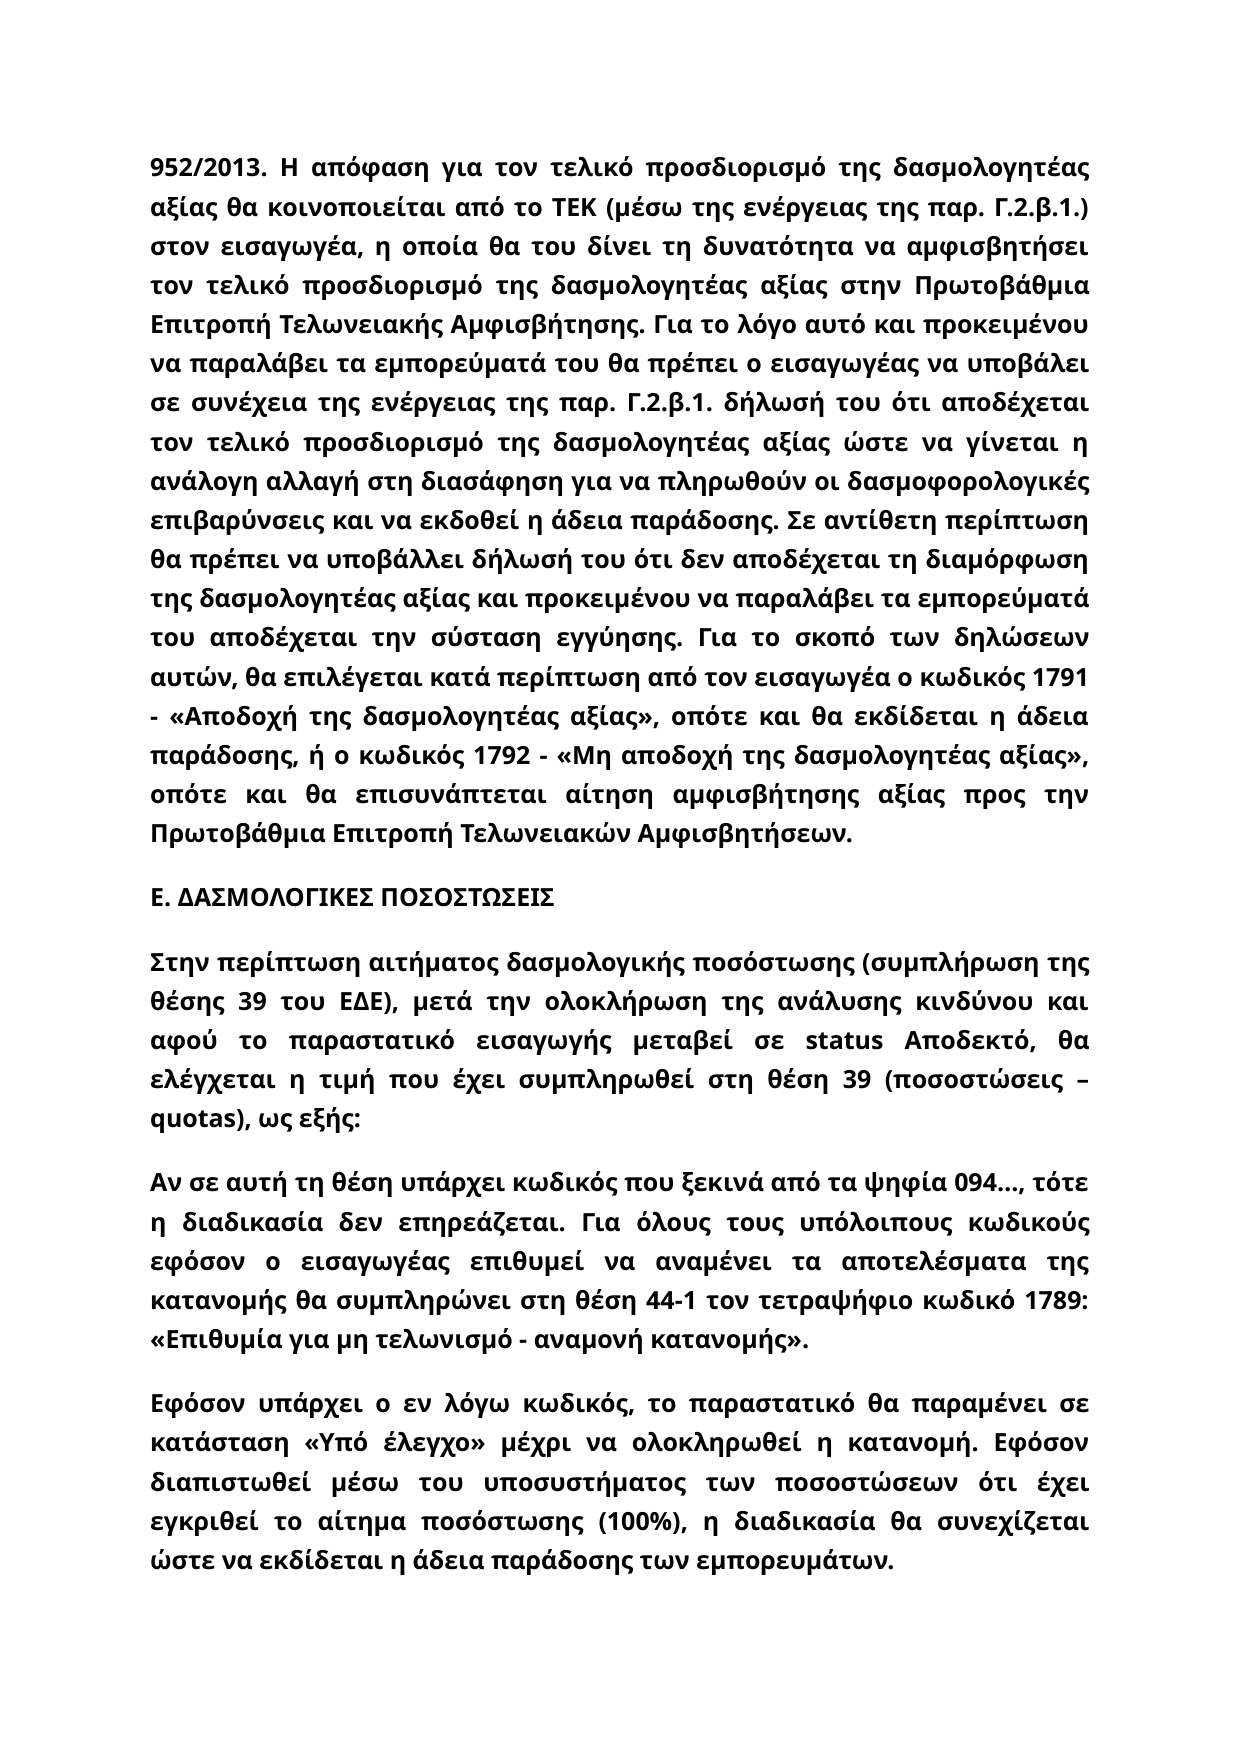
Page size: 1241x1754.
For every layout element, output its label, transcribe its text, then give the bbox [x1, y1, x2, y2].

text Ε. ΔΑΣΜΟΛΟΓΙΚΕΣ ΠΟΣΟΣΤΩΣΕΙΣ [150, 880, 1090, 914]
text Στην περίπτωση αιτήματος δασμολογικής ποσόστωσης (συμπλήρωση της θέσης 39 του ΕΔΕ), μετά την ολοκλήρωση της ανάλυσης κινδύνου και αφού το παραστατικό εισαγωγής μεταβεί σε status Αποδεκτό, θα ελέγχεται η τιμή που έχει συμπληρωθεί στη θέση 39 (ποσοστώσεις – quotas), ως εξής: [150, 944, 1090, 1135]
text Εφόσον υπάρχει ο εν λόγω κωδικός, το παραστατικό θα παραμένει σε κατάσταση «Υπό έλεγχο» μέχρι να ολοκληρωθεί η κατανομή. Εφόσον διαπιστωθεί μέσω του υποσυστήματος των ποσοστώσεων ότι έχει εγκριθεί το αίτημα ποσόστωσης (100%), η διαδικασία θα συνεχίζεται ώστε να εκδίδεται η άδεια παράδοσης των εμπορευμάτων. [150, 1386, 1090, 1577]
text Αν σε αυτή τη θέση υπάρχει κωδικός που ξεκινά από τα ψηφία 094…, τότε η διαδικασία δεν επηρεάζεται. Για όλους τους υπόλοιπους κωδικούς εφόσον ο εισαγωγέας επιθυμεί να αναμένει τα αποτελέσματα της κατανομής θα συμπληρώνει στη θέση 44-1 τον τετραψήφιο κωδικό 1789: «Επιθυμία για μη τελωνισμό - αναμονή κατανομής». [150, 1165, 1090, 1356]
text 952/2013. Η απόφαση για τον τελικό προσδιορισμό της δασμολογητέας αξίας θα κοινοποιείται από το ΤΕΚ (μέσω της ενέργειας της παρ. Γ.2.β.1.) στον εισαγωγέα, η οποία θα του δίνει τη δυνατότητα να αμφισβητήσει τον τελικό προσδιορισμό της δασμολογητέας αξίας στην Πρωτοβάθμια Επιτροπή Τελωνειακής Αμφισβήτησης. Για το λόγο αυτό και προκειμένου να παραλάβει τα εμπορεύματά του θα πρέπει ο εισαγωγέας να υποβάλει σε συνέχεια της ενέργειας της παρ. Γ.2.β.1. δήλωσή του ότι αποδέχεται τον τελικό προσδιορισμό της δασμολογητέας αξίας ώστε να γίνεται η ανάλογη αλλαγή στη διασάφηση για να πληρωθούν οι δασμοφορολογικές επιβαρύνσεις και να εκδοθεί η άδεια παράδοσης. Σε αντίθετη περίπτωση θα πρέπει να υποβάλλει δήλωσή του ότι δεν αποδέχεται τη διαμόρφωση της δασμολογητέας αξίας και προκειμένου να παραλάβει τα εμπορεύματά του αποδέχεται την σύσταση εγγύησης. Για το σκοπό των δηλώσεων αυτών, θα επιλέγεται κατά περίπτωση από τον εισαγωγέα ο κωδικός 1791 - «Αποδοχή της δασμολογητέας αξίας», οπότε και θα εκδίδεται η άδεια παράδοσης, ή ο κωδικός 1792 - «Μη αποδοχή της δασμολογητέας αξίας», οπότε και θα επισυνάπτεται αίτηση αμφισβήτησης αξίας προς την Πρωτοβάθμια Επιτροπή Τελωνειακών Αμφισβητήσεων. [150, 150, 1090, 850]
